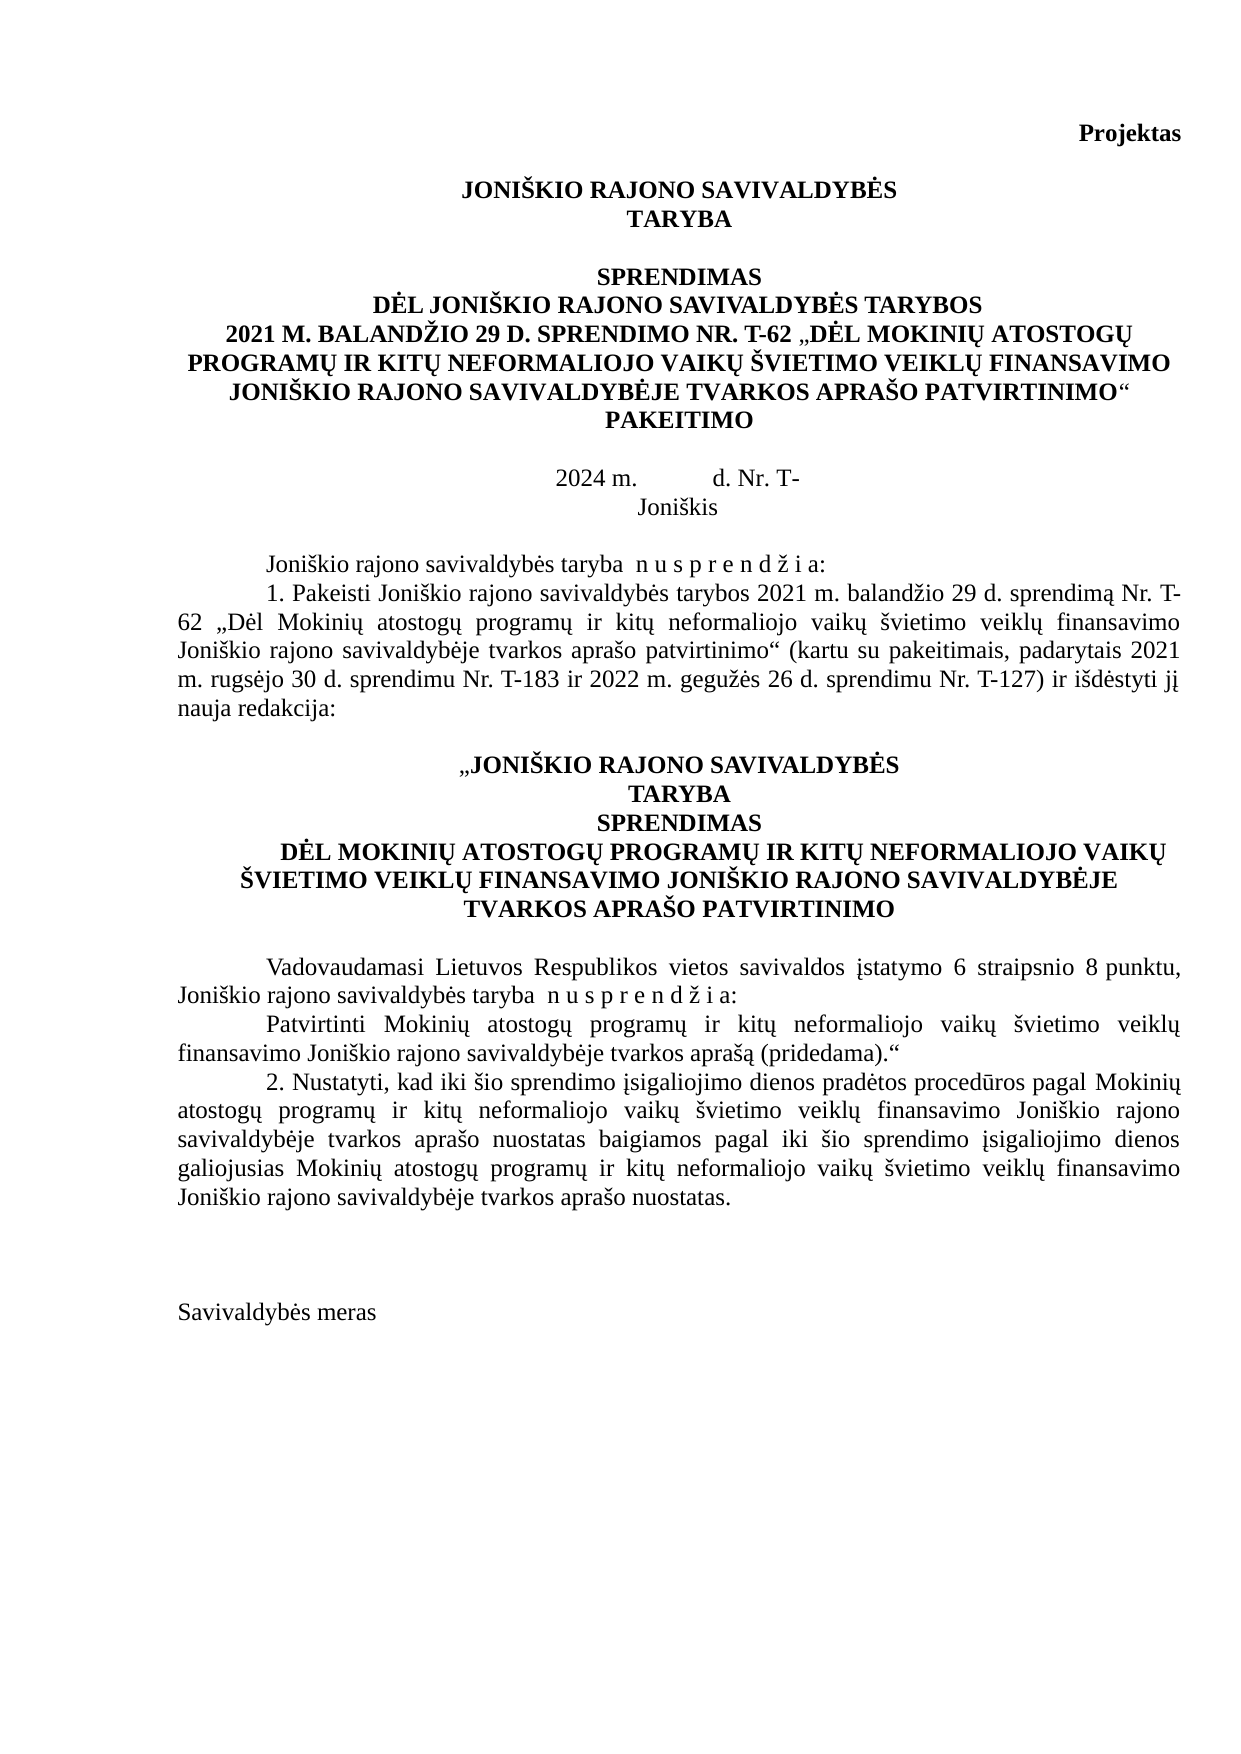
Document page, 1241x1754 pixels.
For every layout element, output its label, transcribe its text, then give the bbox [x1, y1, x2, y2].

text „Joniškio rajono savivaldybės TARYBA [177, 751, 1181, 808]
text SPRENDIMAS [177, 262, 1181, 291]
text Vadovaudamasi Lietuvos Respublikos vietos savivaldos įstatymo 6 straipsnio 8 punktu, Joniškio rajono savivaldybės taryba n u s p r e n d ž i a: [177, 952, 1181, 1009]
text Projektas [177, 118, 1181, 147]
text Joniškio rajono savivaldybės TARYBA [177, 176, 1181, 233]
text 1. Pakeisti Joniškio rajono savivaldybės tarybos 2021 m. balandžio 29 d. sprendimą Nr. T-62 „Dėl Mokinių atostogų programų ir kitų neformaliojo vaikų švietimo veiklų finansavimo Joniškio rajono savivaldybėje tvarkos aprašo patvirtinimo“ (kartu su pakeitimais, padarytais 2021 m. rugsėjo 30 d. sprendimu Nr. T-183 ir 2022 m. gegužės 26 d. sprendimu Nr. T-127) ir išdėstyti jį nauja redakcija: [177, 578, 1181, 722]
text Patvirtinti Mokinių atostogų programų ir kitų neformaliojo vaikų švietimo veiklų finansavimo Joniškio rajono savivaldybėje tvarkos aprašą (pridedama).“ [177, 1009, 1181, 1067]
text SPRENDIMAS [177, 808, 1181, 837]
text DĖL MOKINIŲ ATOSTOGŲ PROGRAMŲ IR KITŲ NEFORMALIOJO VAIKŲ ŠVIETIMO VEIKLŲ FINANSAVIMO JONIŠKIO RAJONO SAVIVALDYBĖJE TVARKOS APRAŠO PATVIRTINIMO [177, 837, 1181, 923]
text 2024 m. d. Nr. T- [174, 463, 1181, 492]
text Savivaldybės meras [177, 1297, 1181, 1326]
text Joniškis [174, 492, 1181, 521]
text Joniškio rajono savivaldybės taryba n u s p r e n d ž i a: [177, 549, 1181, 578]
text 2. Nustatyti, kad iki šio sprendimo įsigaliojimo dienos pradėtos procedūros pagal Mokinių atostogų programų ir kitų neformaliojo vaikų švietimo veiklų finansavimo Joniškio rajono savivaldybėje tvarkos aprašo nuostatas baigiamos pagal iki šio sprendimo įsigaliojimo dienos galiojusias Mokinių atostogų programų ir kitų neformaliojo vaikų švietimo veiklų finansavimo Joniškio rajono savivaldybėje tvarkos aprašo nuostatas. [177, 1067, 1181, 1211]
text DĖL JONIŠKIO RAJONO SAVIVALDYBĖS TARYBOS 2021 M. BALANDŽIO 29 D. SPRENDIMO NR. T-62 „DĖL MOKINIŲ ATOSTOGŲ PROGRAMŲ IR KITŲ NEFORMALIOJO VAIKŲ ŠVIETIMO VEIKLŲ FINANSAVIMO JONIŠKIO RAJONO SAVIVALDYBĖJE TVARKOS APRAŠO PATVIRTINIMO“ PAKEITIMO [174, 291, 1181, 434]
